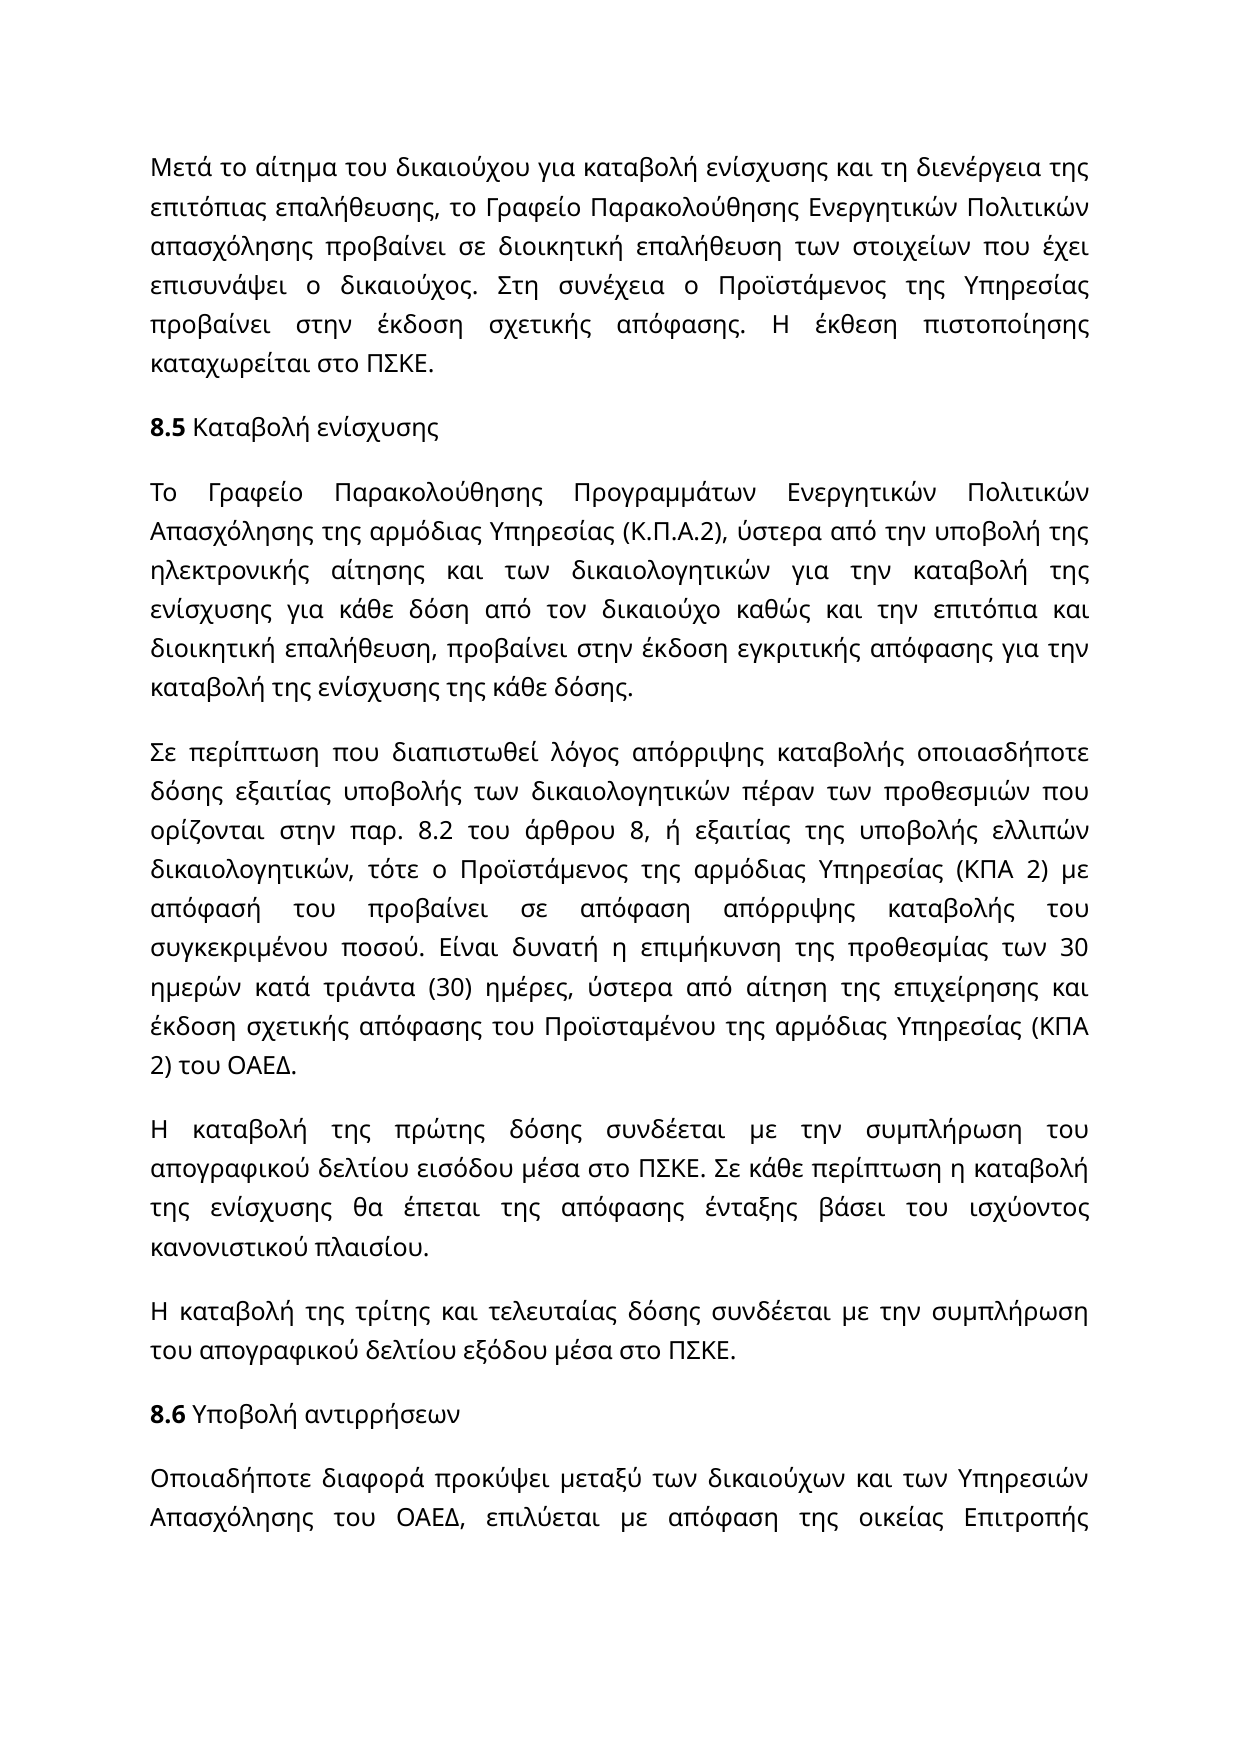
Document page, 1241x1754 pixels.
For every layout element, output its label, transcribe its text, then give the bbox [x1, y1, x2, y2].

text Η καταβολή της τρίτης και τελευταίας δόσης συνδέεται με την συμπλήρωση του απογραφικού δελτίου εξόδου μέσα στο ΠΣΚΕ. [150, 1293, 1090, 1367]
text Μετά το αίτημα του δικαιούχου για καταβολή ενίσχυσης και τη διενέργεια της επιτόπιας επαλήθευσης, το Γραφείο Παρακολούθησης Ενεργητικών Πολιτικών απασχόλησης προβαίνει σε διοικητική επαλήθευση των στοιχείων που έχει επισυνάψει ο δικαιούχος. Στη συνέχεια ο Προϊστάμενος της Υπηρεσίας προβαίνει στην έκδοση σχετικής απόφασης. Η έκθεση πιστοποίησης καταχωρείται στο ΠΣΚΕ. [150, 150, 1090, 380]
text Το Γραφείο Παρακολούθησης Προγραμμάτων Ενεργητικών Πολιτικών Απασχόλησης της αρμόδιας Υπηρεσίας (Κ.Π.Α.2), ύστερα από την υποβολή της ηλεκτρονικής αίτησης και των δικαιολογητικών για την καταβολή της ενίσχυσης για κάθε δόση από τον δικαιούχο καθώς και την επιτόπια και διοικητική επαλήθευση, προβαίνει στην έκδοση εγκριτικής απόφασης για την καταβολή της ενίσχυσης της κάθε δόσης. [150, 474, 1090, 704]
text 8.6 Υποβολή αντιρρήσεων [150, 1397, 1090, 1431]
text Οποιαδήποτε διαφορά προκύψει μεταξύ των δικαιούχων και των Υπηρεσιών Απασχόλησης του ΟΑΕΔ, επιλύεται με απόφαση της οικείας Επιτροπής [150, 1461, 1090, 1534]
text Η καταβολή της πρώτης δόσης συνδέεται με την συμπλήρωση του απογραφικού δελτίου εισόδου μέσα στο ΠΣΚΕ. Σε κάθε περίπτωση η καταβολή της ενίσχυσης θα έπεται της απόφασης ένταξης βάσει του ισχύοντος κανονιστικού πλαισίου. [150, 1112, 1090, 1263]
text Σε περίπτωση που διαπιστωθεί λόγος απόρριψης καταβολής οποιασδήποτε δόσης εξαιτίας υποβολής των δικαιολογητικών πέραν των προθεσμιών που ορίζονται στην παρ. 8.2 του άρθρου 8, ή εξαιτίας της υποβολής ελλιπών δικαιολογητικών, τότε ο Προϊστάμενος της αρμόδιας Υπηρεσίας (ΚΠΑ 2) με απόφασή του προβαίνει σε απόφαση απόρριψης καταβολής του συγκεκριμένου ποσού. Είναι δυνατή η επιμήκυνση της προθεσμίας των 30 ημερών κατά τριάντα (30) ημέρες, ύστερα από αίτηση της επιχείρησης και έκδοση σχετικής απόφασης του Προϊσταμένου της αρμόδιας Υπηρεσίας (ΚΠΑ 2) του ΟΑΕΔ. [150, 734, 1090, 1082]
text 8.5 Καταβολή ενίσχυσης [150, 410, 1090, 444]
